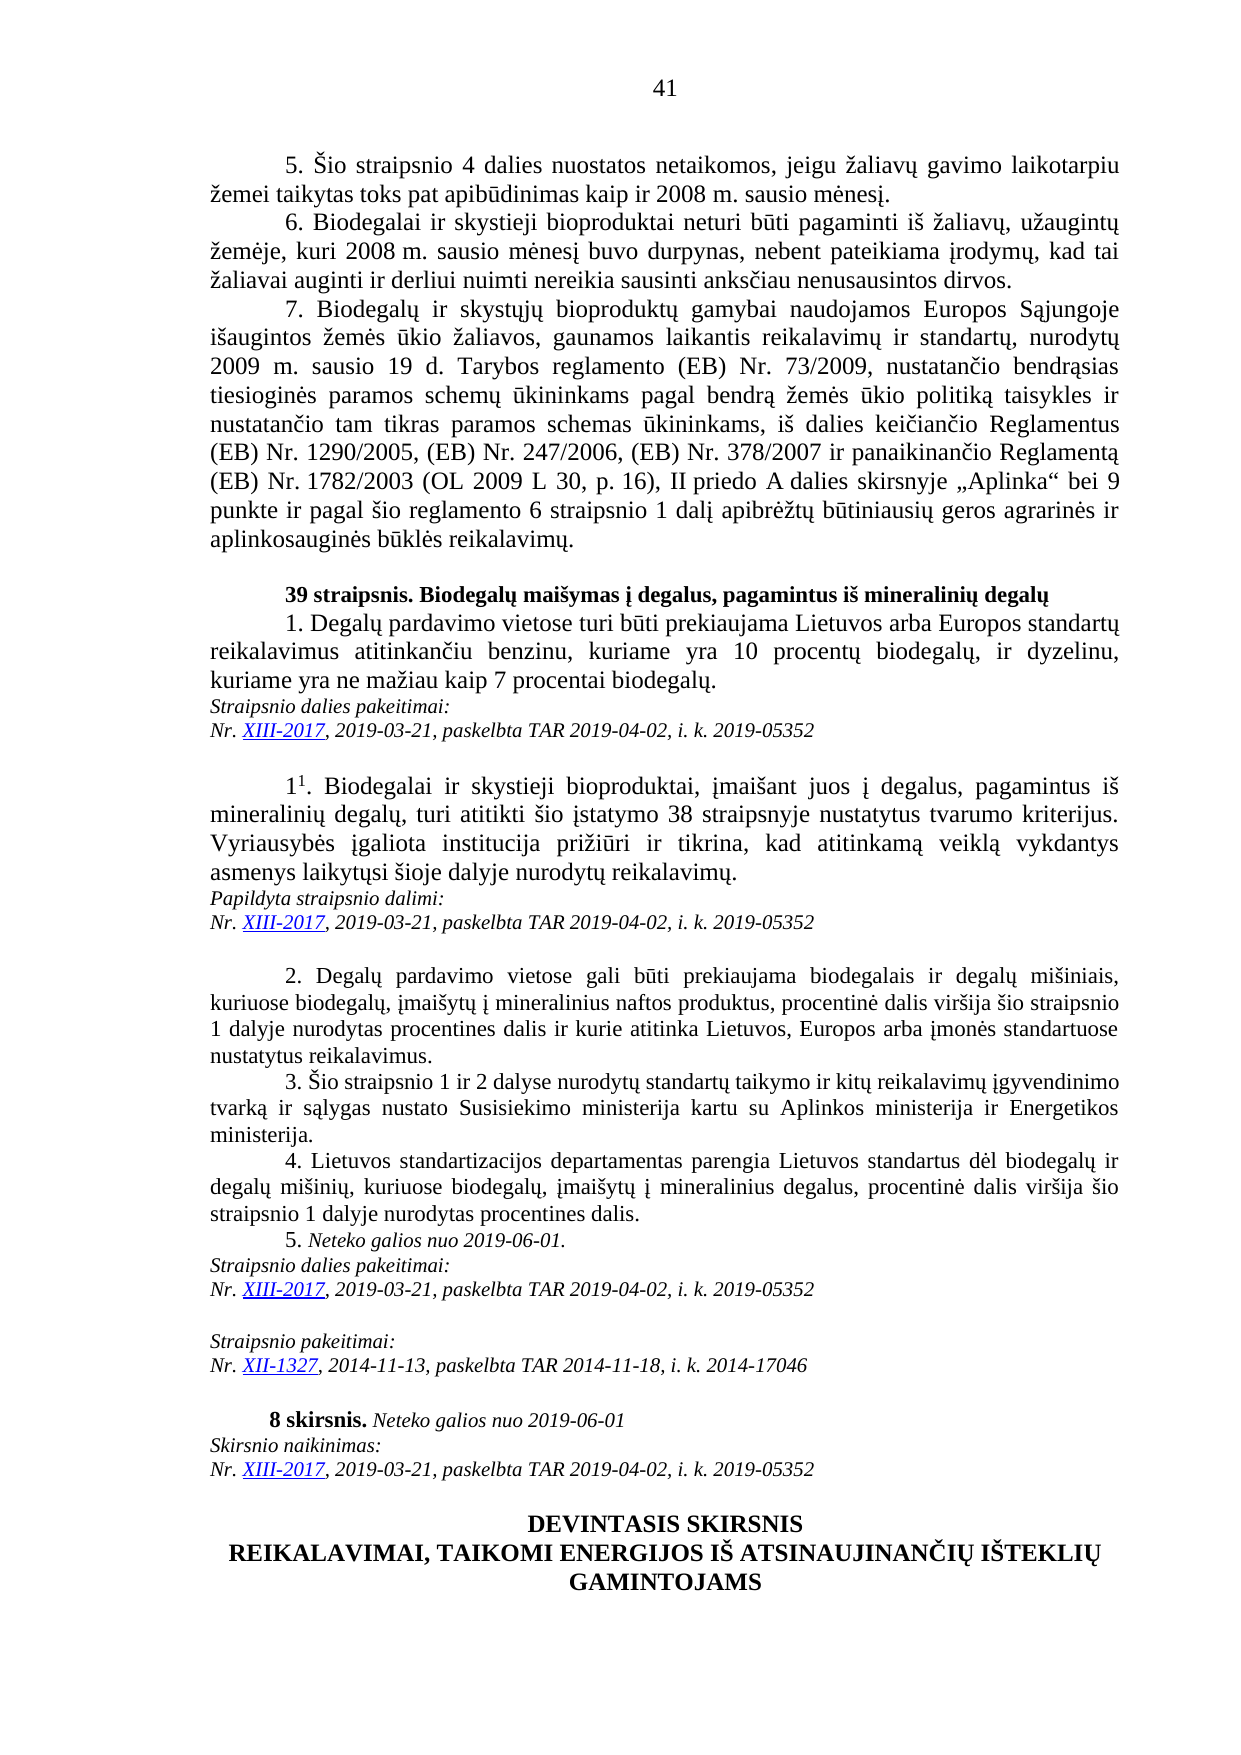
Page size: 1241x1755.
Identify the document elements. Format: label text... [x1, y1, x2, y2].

text 5. Neteko galios nuo 2019-06-01. [210, 1226, 1120, 1252]
text Straipsnio dalies pakeitimai: [210, 1252, 1120, 1277]
text 5. Šio straipsnio 4 dalies nuostatos netaikomos, jeigu žaliavų gavimo laikotarpiu žemei taikytas toks pat apibūdinimas kaip ir 2008 m. sausio mėnesį. [210, 150, 1120, 207]
text Nr. XII-1327, 2014-11-13, paskelbta TAR 2014-11-18, i. k. 2014-17046 [210, 1353, 1120, 1377]
text 8 skirsnis. Neteko galios nuo 2019-06-01 [210, 1406, 1120, 1433]
text Papildyta straipsnio dalimi: [210, 886, 1120, 910]
text Skirsnio naikinimas: [210, 1433, 1120, 1457]
text REIKALAVIMAI, TAIKOMI energijOS IŠ atsinaujinančių išteklių GAMINTOJAMS [210, 1538, 1120, 1596]
text 7. Biodegalų ir skystųjų bioproduktų gamybai naudojamos Europos Sąjungoje išaugintos žemės ūkio žaliavos, gaunamos laikantis reikalavimų ir standartų, nurodytų 2009 m. sausio 19 d. Tarybos reglamento (EB) Nr. 73/2009, nustatančio bendrąsias tiesioginės paramos schemų ūkininkams pagal bendrą žemės ūkio politiką taisykles ir nustatančio tam tikras paramos schemas ūkininkams, iš dalies keičiančio Reglamentus (EB) Nr. 1290/2005, (EB) Nr. 247/2006, (EB) Nr. 378/2007 ir panaikinančio Reglamentą (EB) Nr. 1782/2003 (OL 2009 L 30, p. 16), II priedo A dalies skirsnyje „Aplinka“ bei 9 punkte ir pagal šio reglamento 6 straipsnio 1 dalį apibrėžtų būtiniausių geros agrarinės ir aplinkosauginės būklės reikalavimų. [210, 294, 1120, 552]
text 11. Biodegalai ir skystieji bioproduktai, įmaišant juos į degalus, pagamintus iš mineralinių degalų, turi atitikti šio įstatymo 38 straipsnyje nustatytus tvarumo kriterijus. Vyriausybės įgaliota institucija prižiūri ir tikrina, kad atitinkamą veiklą vykdantys asmenys laikytųsi šioje dalyje nurodytų reikalavimų. [210, 771, 1120, 886]
text Nr. XIII-2017, 2019-03-21, paskelbta TAR 2019-04-02, i. k. 2019-05352 [210, 1457, 1120, 1481]
text 39 straipsnis. Biodegalų maišymas į degalus, pagamintus iš mineralinių degalų [285, 581, 1120, 608]
text Straipsnio pakeitimai: [210, 1329, 1120, 1353]
text Nr. XIII-2017, 2019-03-21, paskelbta TAR 2019-04-02, i. k. 2019-05352 [210, 910, 1120, 934]
text 3. Šio straipsnio 1 ir 2 dalyse nurodytų standartų taikymo ir kitų reikalavimų įgyvendinimo tvarką ir sąlygas nustato Susisiekimo ministerija kartu su Aplinkos ministerija ir Energetikos ministerija. [210, 1068, 1120, 1147]
text 2. Degalų pardavimo vietose gali būti prekiaujama biodegalais ir degalų mišiniais, kuriuose biodegalų, įmaišytų į mineralinius naftos produktus, procentinė dalis viršija šio straipsnio 1 dalyje nurodytas procentines dalis ir kurie atitinka Lietuvos, Europos arba įmonės standartuose nustatytus reikalavimus. [210, 963, 1120, 1068]
text DEVINTASIS SKIRSNIS [210, 1509, 1120, 1538]
text Straipsnio dalies pakeitimai: [210, 694, 1120, 718]
text Nr. XIII-2017, 2019-03-21, paskelbta TAR 2019-04-02, i. k. 2019-05352 [210, 718, 1120, 742]
text 1. Degalų pardavimo vietose turi būti prekiaujama Lietuvos arba Europos standartų reikalavimus atitinkančiu benzinu, kuriame yra 10 procentų biodegalų, ir dyzelinu, kuriame yra ne mažiau kaip 7 procentai biodegalų. [210, 608, 1120, 694]
text 6. Biodegalai ir skystieji bioproduktai neturi būti pagaminti iš žaliavų, užaugintų žemėje, kuri 2008 m. sausio mėnesį buvo durpynas, nebent pateikiama įrodymų, kad tai žaliavai auginti ir derliui nuimti nereikia sausinti anksčiau nenusausintos dirvos. [210, 207, 1120, 294]
text 4. Lietuvos standartizacijos departamentas parengia Lietuvos standartus dėl biodegalų ir degalų mišinių, kuriuose biodegalų, įmaišytų į mineralinius degalus, procentinė dalis viršija šio straipsnio 1 dalyje nurodytas procentines dalis. [210, 1147, 1120, 1226]
text Nr. XIII-2017, 2019-03-21, paskelbta TAR 2019-04-02, i. k. 2019-05352 [210, 1277, 1120, 1301]
